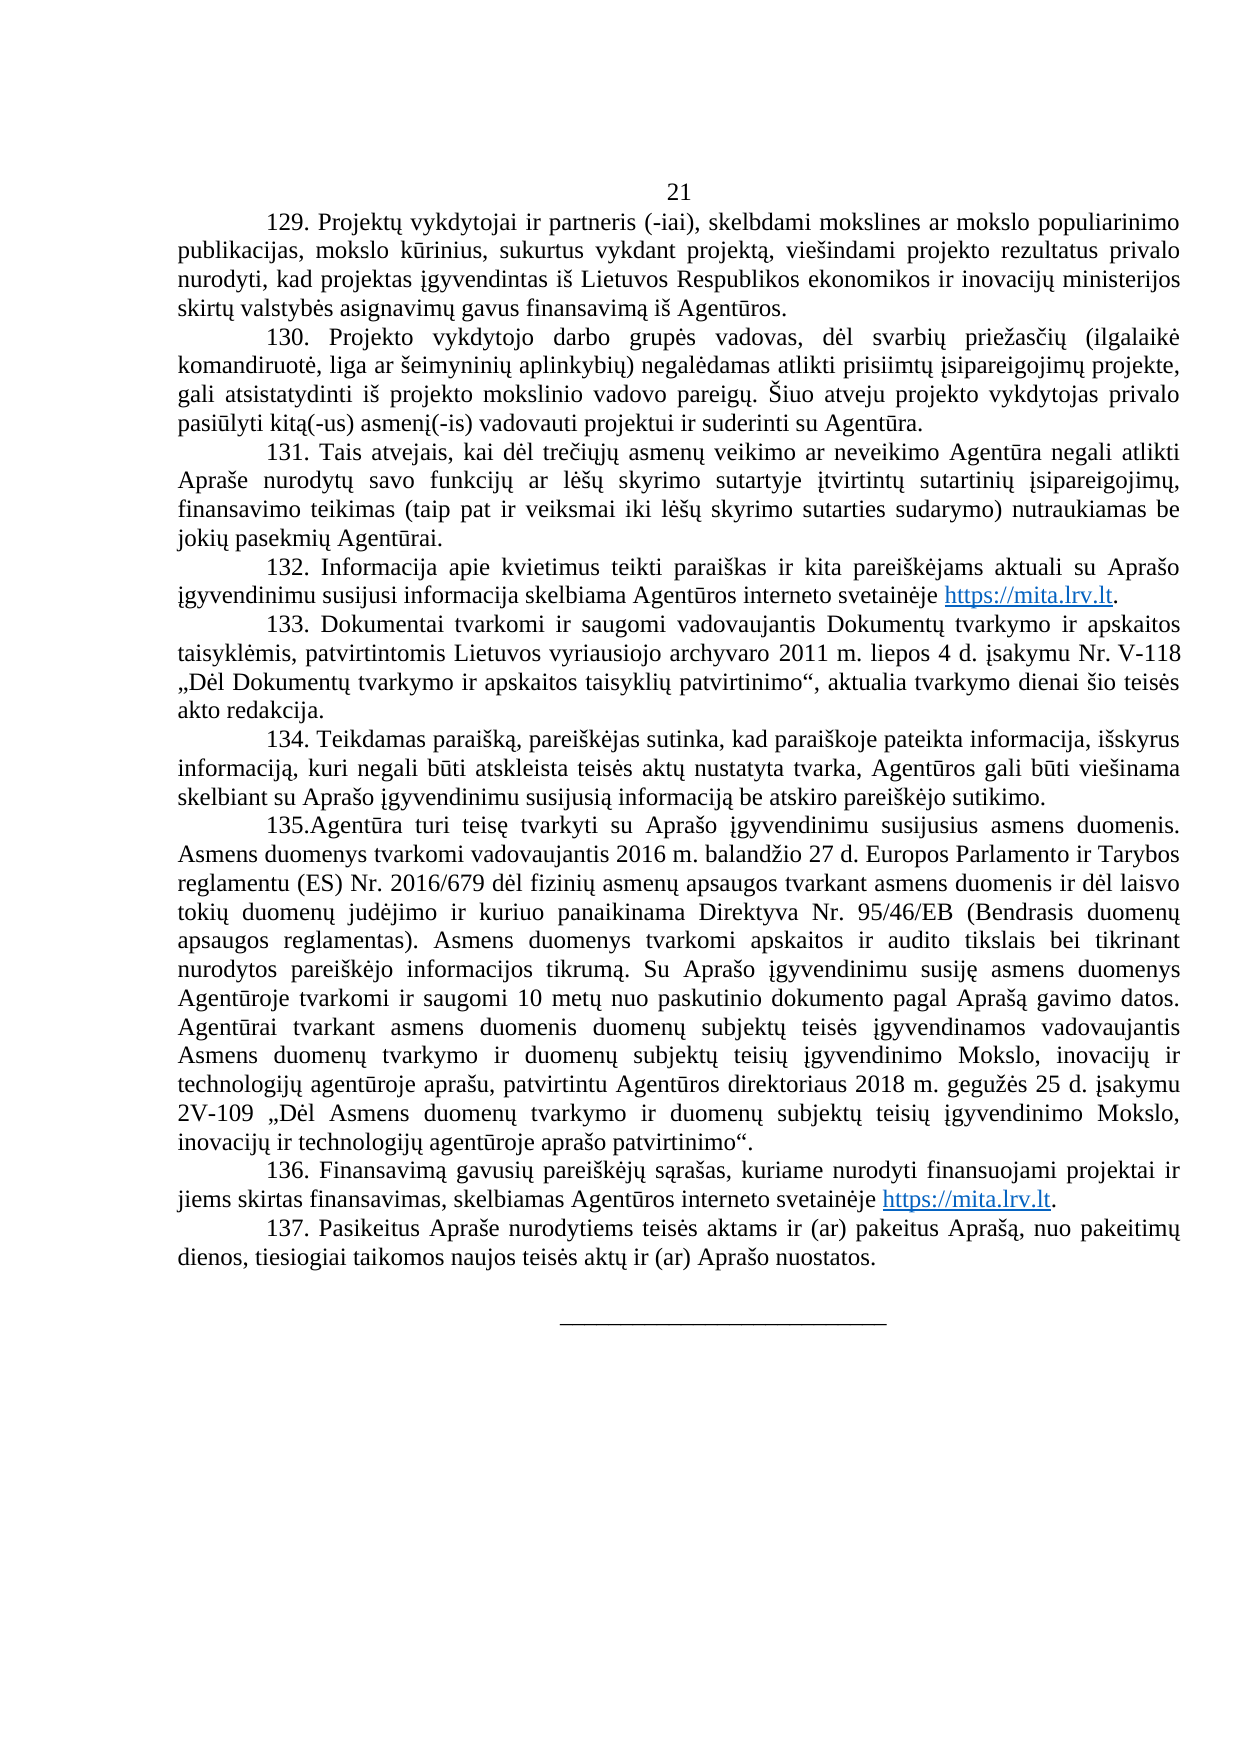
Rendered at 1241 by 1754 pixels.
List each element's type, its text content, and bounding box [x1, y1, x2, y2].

text 136. Finansavimą gavusių pareiškėjų sąrašas, kuriame nurodyti finansuojami projektai ir jiems skirtas finansavimas, skelbiamas Agentūros interneto svetainėje https://mita.lrv.lt. [177, 1155, 1181, 1213]
text 129. Projektų vykdytojai ir partneris (-iai), skelbdami mokslines ar mokslo populiarinimo publikacijas, mokslo kūrinius, sukurtus vykdant projektą, viešindami projekto rezultatus privalo nurodyti, kad projektas įgyvendintas iš Lietuvos Respublikos ekonomikos ir inovacijų ministerijos skirtų valstybės asignavimų gavus finansavimą iš Agentūros. [177, 207, 1181, 322]
text 133. Dokumentai tvarkomi ir saugomi vadovaujantis Dokumentų tvarkymo ir apskaitos taisyklėmis, patvirtintomis Lietuvos vyriausiojo archyvaro 2011 m. liepos 4 d. įsakymu Nr. V-118 „Dėl Dokumentų tvarkymo ir apskaitos taisyklių patvirtinimo“, aktualia tvarkymo dienai šio teisės akto redakcija. [177, 609, 1181, 724]
text ___________________________ [177, 1299, 1181, 1328]
text 137. Pasikeitus Apraše nurodytiems teisės aktams ir (ar) pakeitus Aprašą, nuo pakeitimų dienos, tiesiogiai taikomos naujos teisės aktų ir (ar) Aprašo nuostatos. [177, 1213, 1181, 1270]
text 134. Teikdamas paraišką, pareiškėjas sutinka, kad paraiškoje pateikta informacija, išskyrus informaciją, kuri negali būti atskleista teisės aktų nustatyta tvarka, Agentūros gali būti viešinama skelbiant su Aprašo įgyvendinimu susijusią informaciją be atskiro pareiškėjo sutikimo. [177, 724, 1181, 810]
text 135.Agentūra turi teisę tvarkyti su Aprašo įgyvendinimu susijusius asmens duomenis. Asmens duomenys tvarkomi vadovaujantis 2016 m. balandžio 27 d. Europos Parlamento ir Tarybos reglamentu (ES) Nr. 2016/679 dėl fizinių asmenų apsaugos tvarkant asmens duomenis ir dėl laisvo tokių duomenų judėjimo ir kuriuo panaikinama Direktyva Nr. 95/46/EB (Bendrasis duomenų apsaugos reglamentas). Asmens duomenys tvarkomi apskaitos ir audito tikslais bei tikrinant nurodytos pareiškėjo informacijos tikrumą. Su Aprašo įgyvendinimu susiję asmens duomenys Agentūroje tvarkomi ir saugomi 10 metų nuo paskutinio dokumento pagal Aprašą gavimo datos. Agentūrai tvarkant asmens duomenis duomenų subjektų teisės įgyvendinamos vadovaujantis Asmens duomenų tvarkymo ir duomenų subjektų teisių įgyvendinimo Mokslo, inovacijų ir technologijų agentūroje aprašu, patvirtintu Agentūros direktoriaus 2018 m. gegužės 25 d. įsakymu 2V-109 „Dėl Asmens duomenų tvarkymo ir duomenų subjektų teisių įgyvendinimo Mokslo, inovacijų ir technologijų agentūroje aprašo patvirtinimo“. [177, 810, 1181, 1155]
text 131. Tais atvejais, kai dėl trečiųjų asmenų veikimo ar neveikimo Agentūra negali atlikti Apraše nurodytų savo funkcijų ar lėšų skyrimo sutartyje įtvirtintų sutartinių įsipareigojimų, finansavimo teikimas (taip pat ir veiksmai iki lėšų skyrimo sutarties sudarymo) nutraukiamas be jokių pasekmių Agentūrai. [177, 437, 1181, 552]
text 132. Informacija apie kvietimus teikti paraiškas ir kita pareiškėjams aktuali su Aprašo įgyvendinimu susijusi informacija skelbiama Agentūros interneto svetainėje https://mita.lrv.lt. [177, 552, 1181, 609]
text 130. Projekto vykdytojo darbo grupės vadovas, dėl svarbių priežasčių (ilgalaikė komandiruotė, liga ar šeimyninių aplinkybių) negalėdamas atlikti prisiimtų įsipareigojimų projekte, gali atsistatydinti iš projekto mokslinio vadovo pareigų. Šiuo atveju projekto vykdytojas privalo pasiūlyti kitą(-us) asmenį(-is) vadovauti projektui ir suderinti su Agentūra. [177, 322, 1181, 437]
